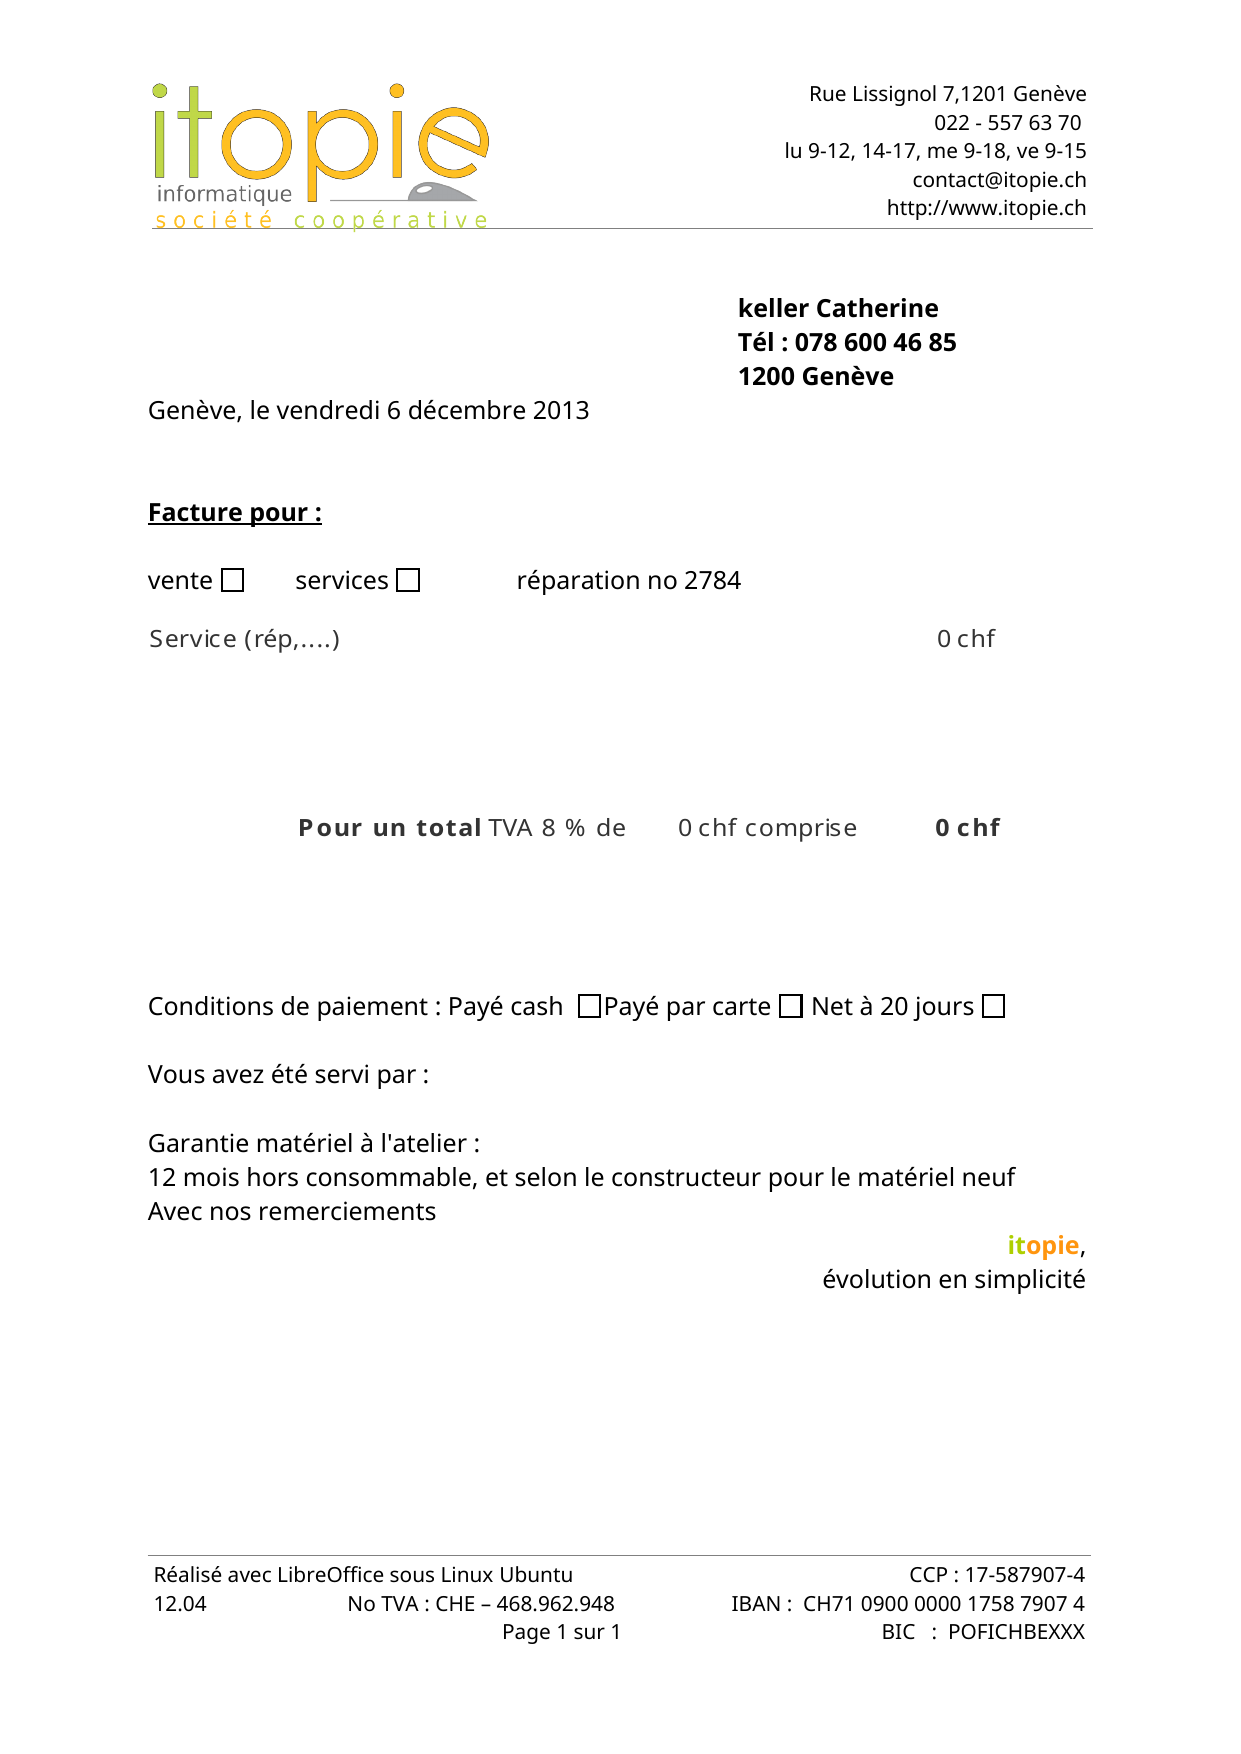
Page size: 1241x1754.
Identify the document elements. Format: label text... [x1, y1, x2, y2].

text Avec nos remerciements [148, 1193, 1093, 1227]
text Facture pour : [148, 495, 1093, 529]
text Vous avez été servi par : [148, 1057, 1093, 1091]
text keller Catherine [148, 290, 1093, 324]
text Tél : 078 600 46 85 [148, 324, 1093, 358]
text 1200 Genève [148, 358, 1093, 392]
text Genève, le vendredi 6 décembre 2013 [148, 392, 1093, 427]
text itopie, [148, 1227, 1093, 1262]
text 12 mois hors consommable, et selon le constructeur pour le matériel neuf [148, 1159, 1093, 1193]
text évolution en simplicité [148, 1262, 1093, 1296]
text Garantie matériel à l'atelier : [148, 1125, 1093, 1159]
text vente services réparation no 2784 [148, 563, 1093, 597]
text Conditions de paiement : Payé cash Payé par carte Net à 20 jours [148, 989, 1093, 1023]
picture [138, 72, 500, 244]
